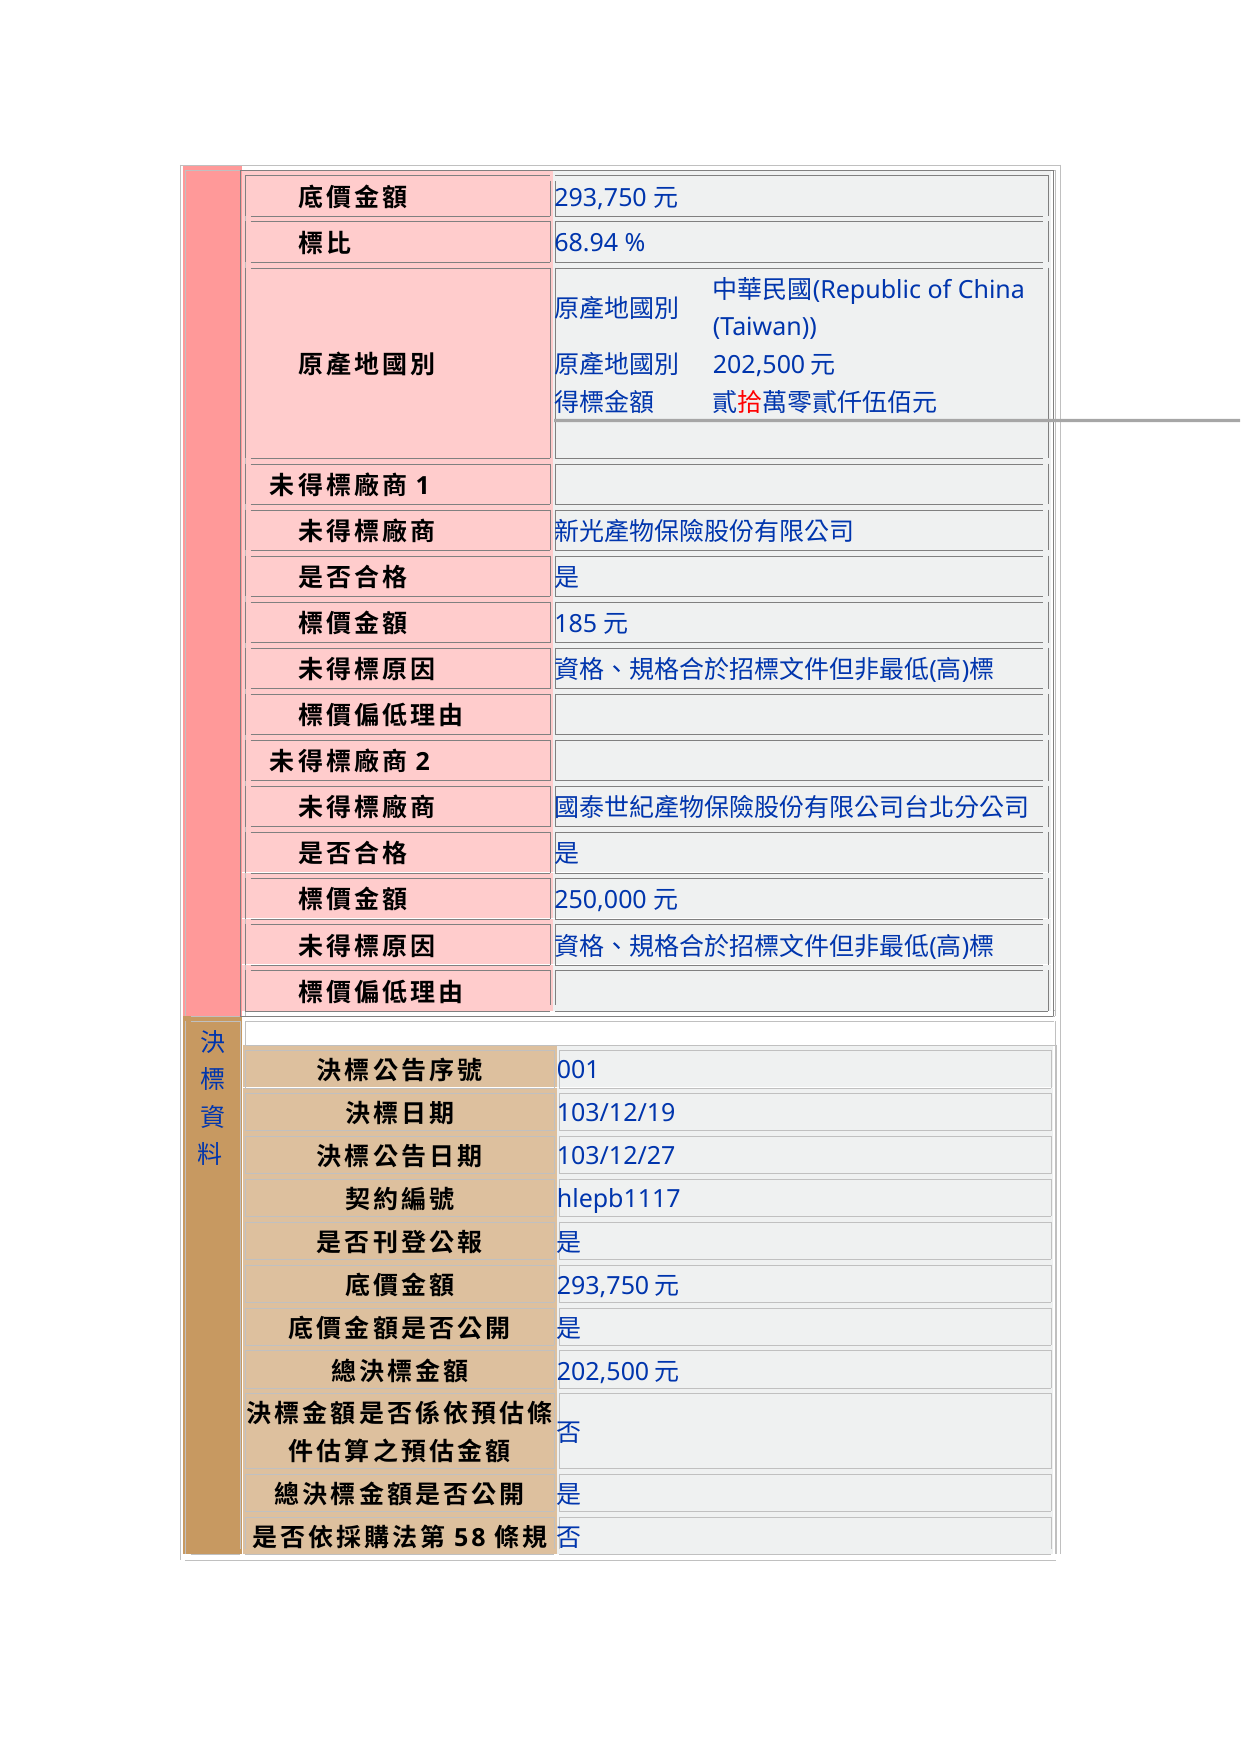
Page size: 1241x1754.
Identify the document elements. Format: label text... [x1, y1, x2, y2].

table_cell 未得標原因 [246, 642, 553, 688]
table_cell 185 元 [553, 596, 1051, 642]
table_cell 是否依採購法第58條規 [243, 1511, 557, 1554]
table_cell 原產地國別 得標金額 [556, 344, 713, 418]
table_cell [553, 734, 1051, 780]
table_cell [557, 1017, 1053, 1021]
table_header 中華民國(Republic of China (Taiwan)) [713, 269, 1043, 344]
table_cell 契約編號 [243, 1173, 557, 1216]
table_cell 決 標 資 料 [183, 1016, 242, 1554]
table_cell 標價偏低理由 [246, 965, 553, 1011]
table_cell 是 [557, 1302, 1053, 1345]
table_cell hlepb1117 [557, 1173, 1053, 1216]
table_cell 是 [553, 826, 1051, 872]
table_cell 103/12/19 [557, 1088, 1053, 1130]
table_cell 是 [553, 550, 1051, 596]
table_cell 是 [557, 1468, 1053, 1511]
table_cell 202,500元 [557, 1345, 1053, 1388]
table_cell 否 [557, 1388, 1053, 1468]
table_cell 標價金額 [246, 873, 553, 918]
table_cell 資格、規格合於招標文件但非最低(高)標 [553, 919, 1051, 964]
table_cell 未得標廠商 [246, 504, 553, 550]
table_cell 是否合格 [246, 826, 553, 872]
table_cell 是 [557, 1216, 1053, 1259]
table_cell 是否刊登公報 [243, 1216, 557, 1259]
table_cell 總決標金額是否公開 [243, 1468, 557, 1511]
table_cell 底價金額是否公開 [243, 1302, 557, 1345]
table_cell [246, 423, 1053, 1016]
table_cell [183, 166, 242, 1016]
table_cell 資格、規格合於招標文件但非最低(高)標 [553, 642, 1051, 688]
table_cell 是否合格 [246, 550, 553, 596]
table_cell 293,750 元 [553, 171, 1051, 216]
table_cell 68.94 % [553, 216, 1051, 262]
table_cell 未得標廠商2 [246, 734, 553, 780]
table_cell 標比 [246, 216, 553, 262]
table_cell [553, 458, 1051, 504]
table_cell 底價金額 [243, 1259, 557, 1302]
table_cell 新光產物保險股份有限公司 [553, 504, 1051, 550]
table_cell 未得標廠商 [246, 780, 553, 826]
table_cell 250,000 元 [553, 873, 1051, 918]
table_cell [246, 1022, 557, 1044]
table_cell 未得標廠商1 [246, 458, 553, 504]
table_cell [556, 423, 1043, 456]
table_cell [553, 262, 1051, 458]
table_cell 否 [557, 1511, 1053, 1554]
table_cell 標價金額 [246, 596, 553, 642]
table_cell [556, 423, 1048, 458]
table_cell 決標公告序號 [243, 1045, 557, 1087]
table_cell 國泰世紀產物保險股份有限公司台北分公司 [553, 780, 1051, 826]
table_cell 未得標原因 [246, 919, 553, 964]
table_cell [243, 1017, 557, 1044]
table_cell 決標日期 [243, 1088, 557, 1130]
table_cell 總決標金額 [243, 1345, 557, 1388]
table_cell [243, 166, 1057, 418]
table_cell 原產地國別 [246, 262, 553, 458]
table_cell 103/12/27 [557, 1130, 1053, 1173]
table_cell 標價偏低理由 [246, 688, 553, 734]
table_cell [553, 688, 1051, 734]
table_cell [553, 965, 1051, 1011]
table_cell 決標金額是否係依預估條件估算之預估金額 [243, 1388, 557, 1468]
table_cell 決標公告日期 [243, 1130, 557, 1173]
table_header 原產地國別 [556, 269, 713, 344]
table_cell [557, 1022, 1053, 1044]
table_cell 293,750元 [557, 1259, 1053, 1302]
table_cell 202,500元 貳拾萬零貳仟伍佰元 [713, 344, 1043, 418]
table_cell 001 [557, 1046, 1053, 1087]
table_cell 底價金額 [242, 171, 553, 216]
